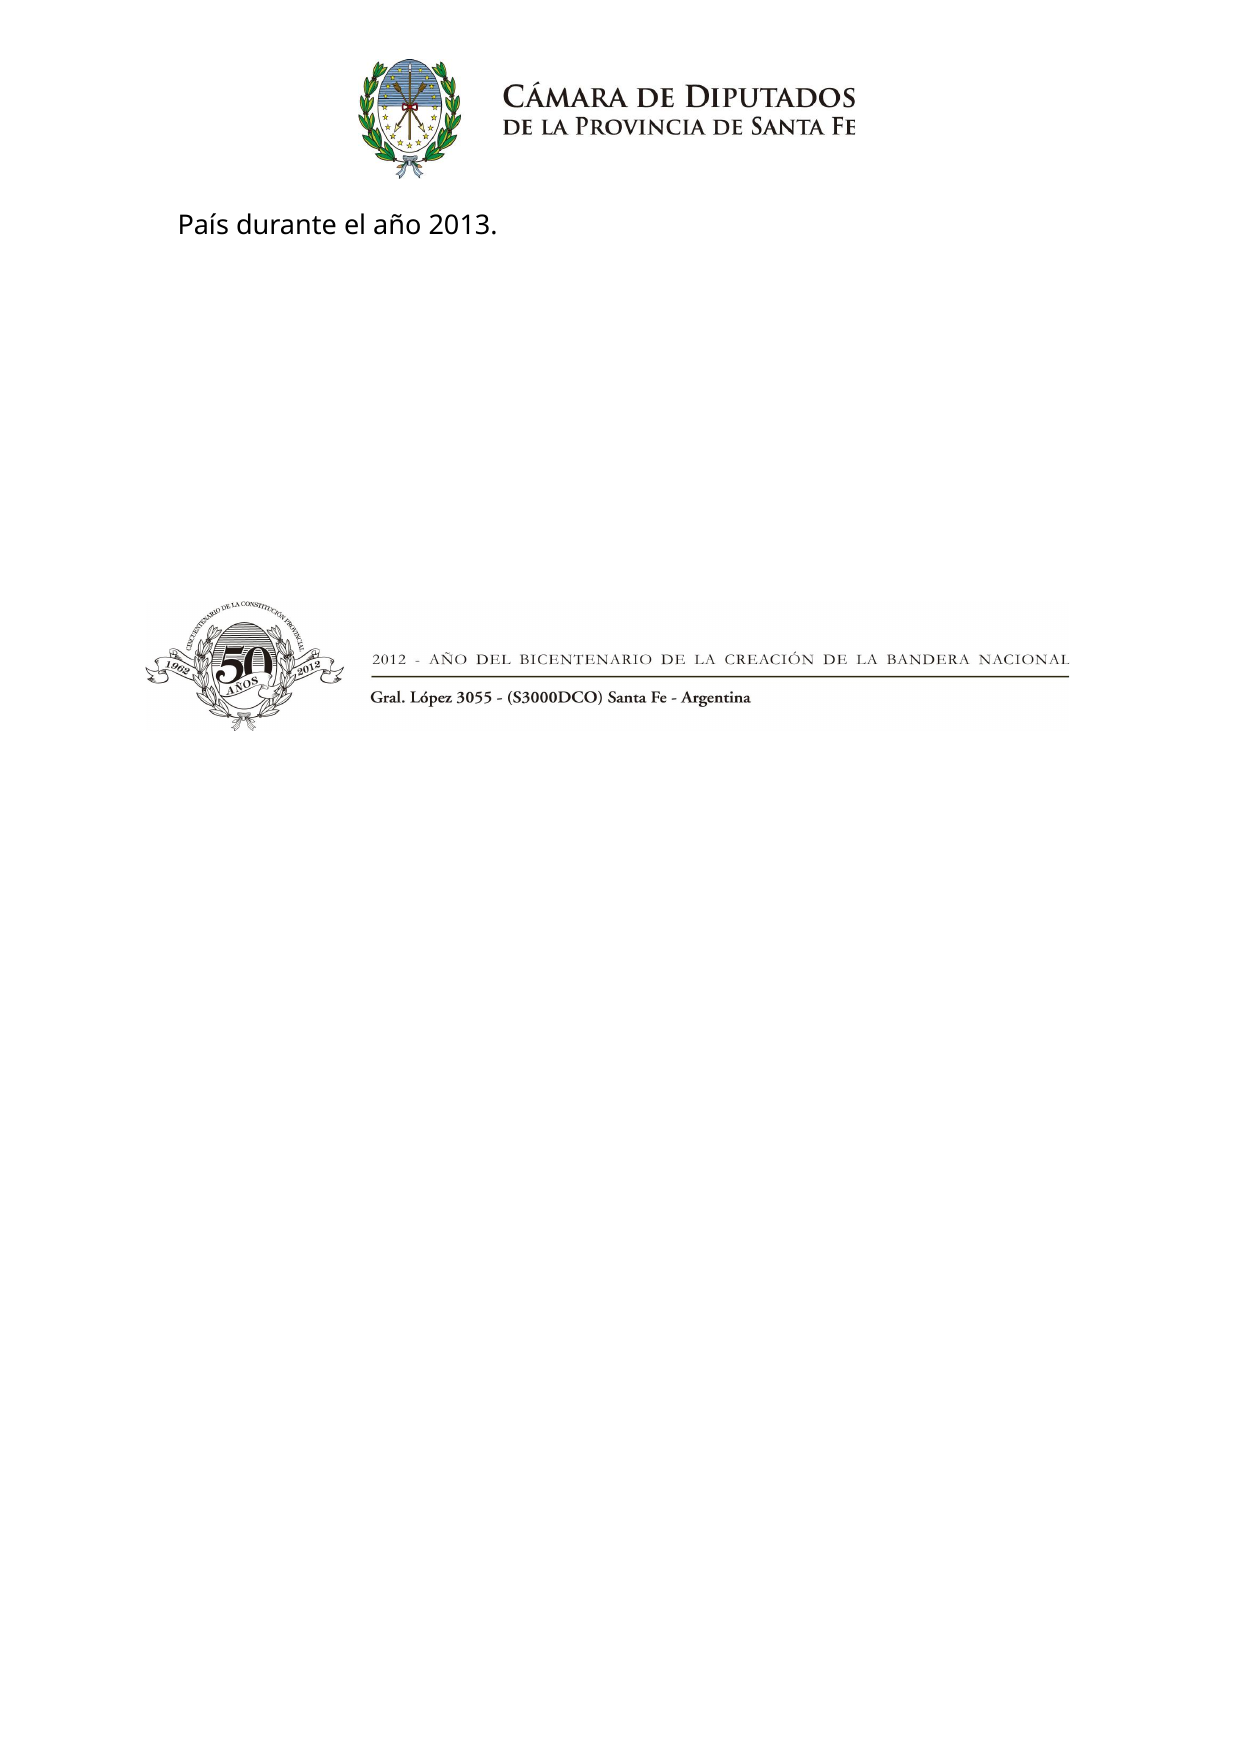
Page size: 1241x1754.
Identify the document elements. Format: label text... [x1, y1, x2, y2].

picture [358, 59, 855, 183]
picture [145, 601, 1070, 731]
text País durante el año 2013. [177, 206, 1063, 243]
